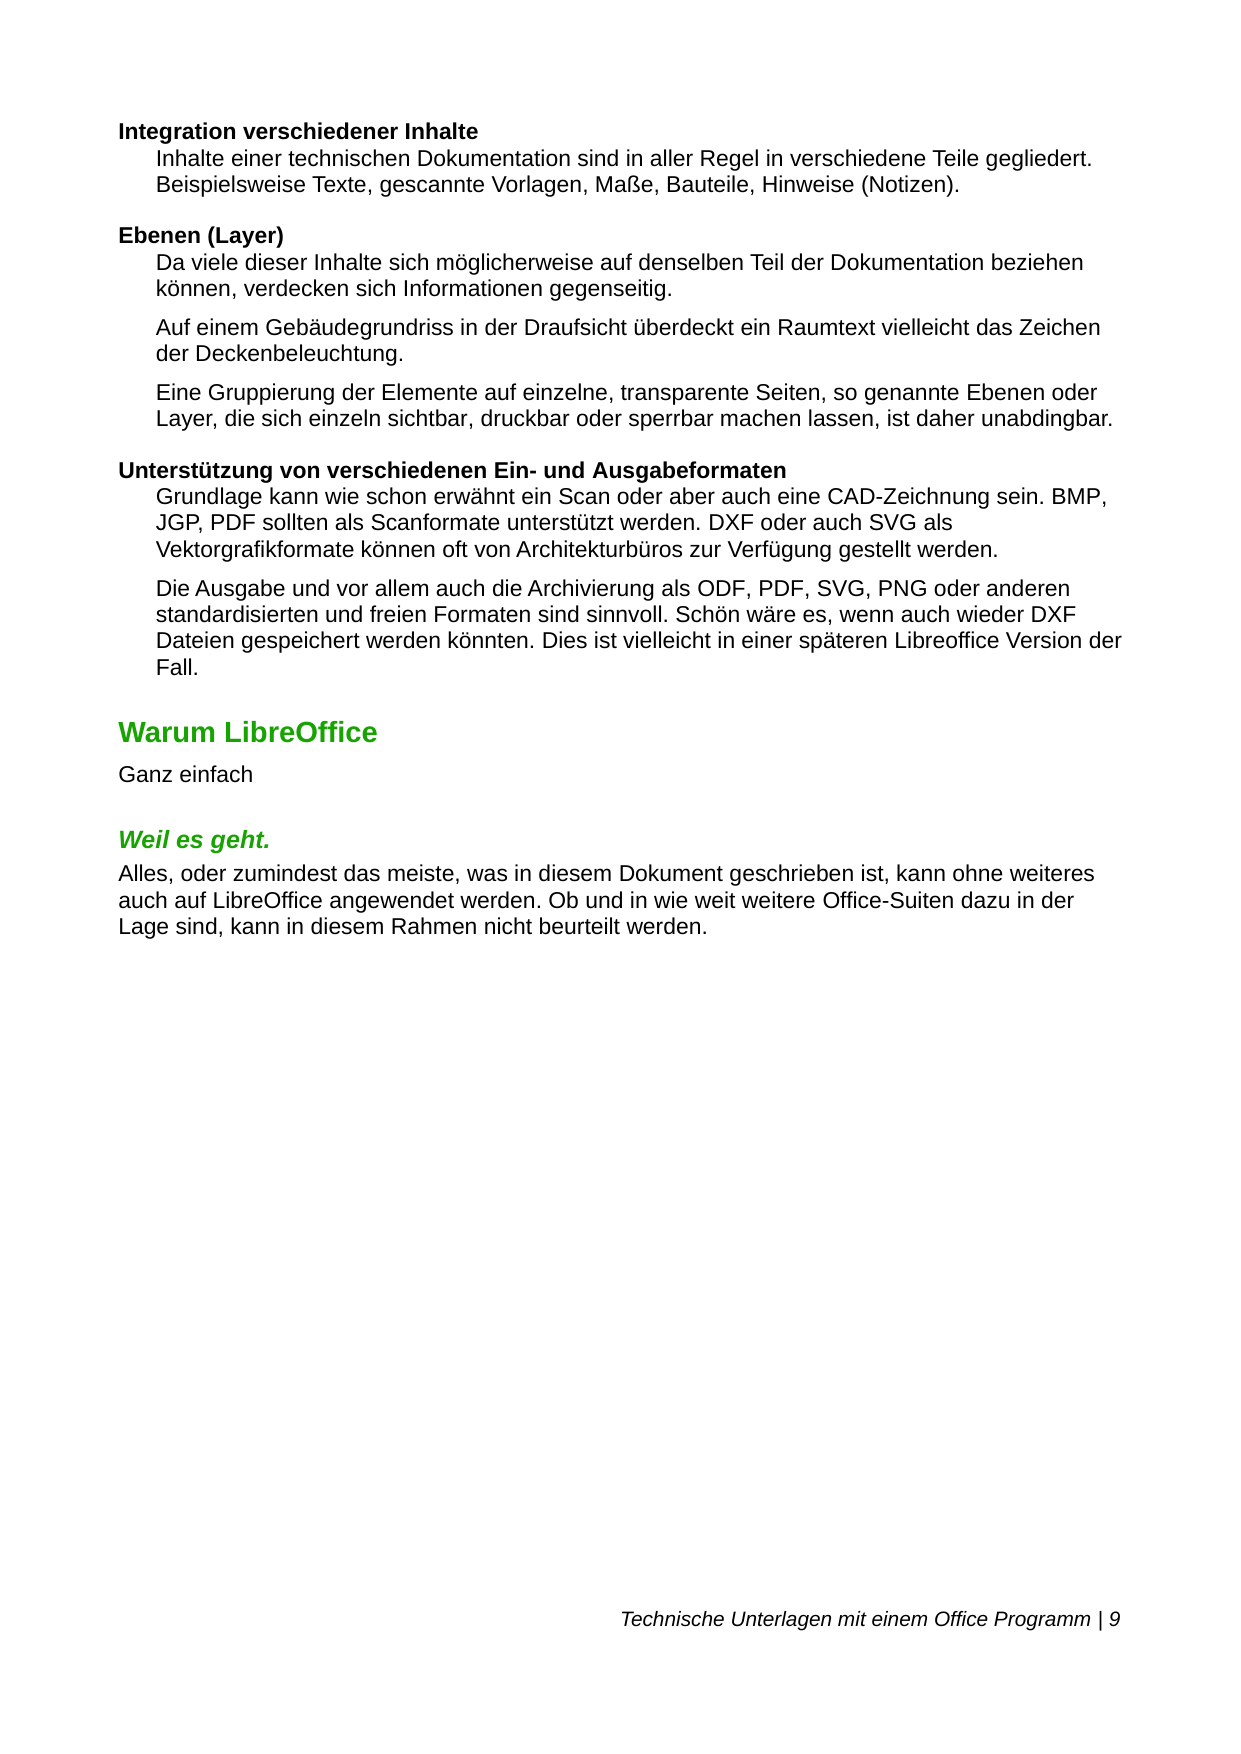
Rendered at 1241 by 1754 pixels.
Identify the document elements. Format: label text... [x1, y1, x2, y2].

text Auf einem Gebäudegrundriss in der Draufsicht überdeckt ein Raumtext vielleicht das Zeichen der Deckenbeleuchtung. [156, 314, 1122, 366]
list Integration verschiedener Inhalte [118, 118, 1122, 144]
text Grundlage kann wie schon erwähnt ein Scan oder aber auch eine CAD-Zeichnung sein. BMP, JGP, PDF sollten als Scanformate unterstützt werden. DXF oder auch SVG als Vektorgrafikformate können oft von Architekturbüros zur Verfügung gestellt werden. [156, 483, 1122, 562]
subtitle Warum LibreOffice [118, 716, 1122, 749]
subtitle Weil es geht. [118, 825, 1122, 854]
list Ebenen (Layer) [118, 222, 1122, 248]
text Inhalte einer technischen Dokumentation sind in aller Regel in verschiedene Teile gegliedert. Beispielsweise Texte, gescannte Vorlagen, Maße, Bauteile, Hinweise (Notizen). [156, 144, 1122, 197]
text Da viele dieser Inhalte sich möglicherweise auf denselben Teil der Dokumentation beziehen können, verdecken sich Informationen gegenseitig. [156, 248, 1122, 301]
text Ganz einfach [118, 761, 1122, 788]
list Unterstützung von verschiedenen Ein- und Ausgabeformaten [118, 457, 1122, 483]
text Eine Gruppierung der Elemente auf einzelne, transparente Seiten, so genannte Ebenen oder Layer, die sich einzeln sichtbar, druckbar oder sperrbar machen lassen, ist daher unabdingbar. [156, 379, 1122, 432]
text Die Ausgabe und vor allem auch die Archivierung als ODF, PDF, SVG, PNG oder anderen standardisierten und freien Formaten sind sinnvoll. Schön wäre es, wenn auch wieder DXF Dateien gespeichert werden könnten. Dies ist vielleicht in einer späteren Libreoffice Version der Fall. [156, 574, 1122, 680]
text Alles, oder zumindest das meiste, was in diesem Dokument geschrieben ist, kann ohne weiteres auch auf LibreOffice angewendet werden. Ob und in wie weit weitere Office-Suiten dazu in der Lage sind, kann in diesem Rahmen nicht beurteilt werden. [118, 860, 1122, 939]
